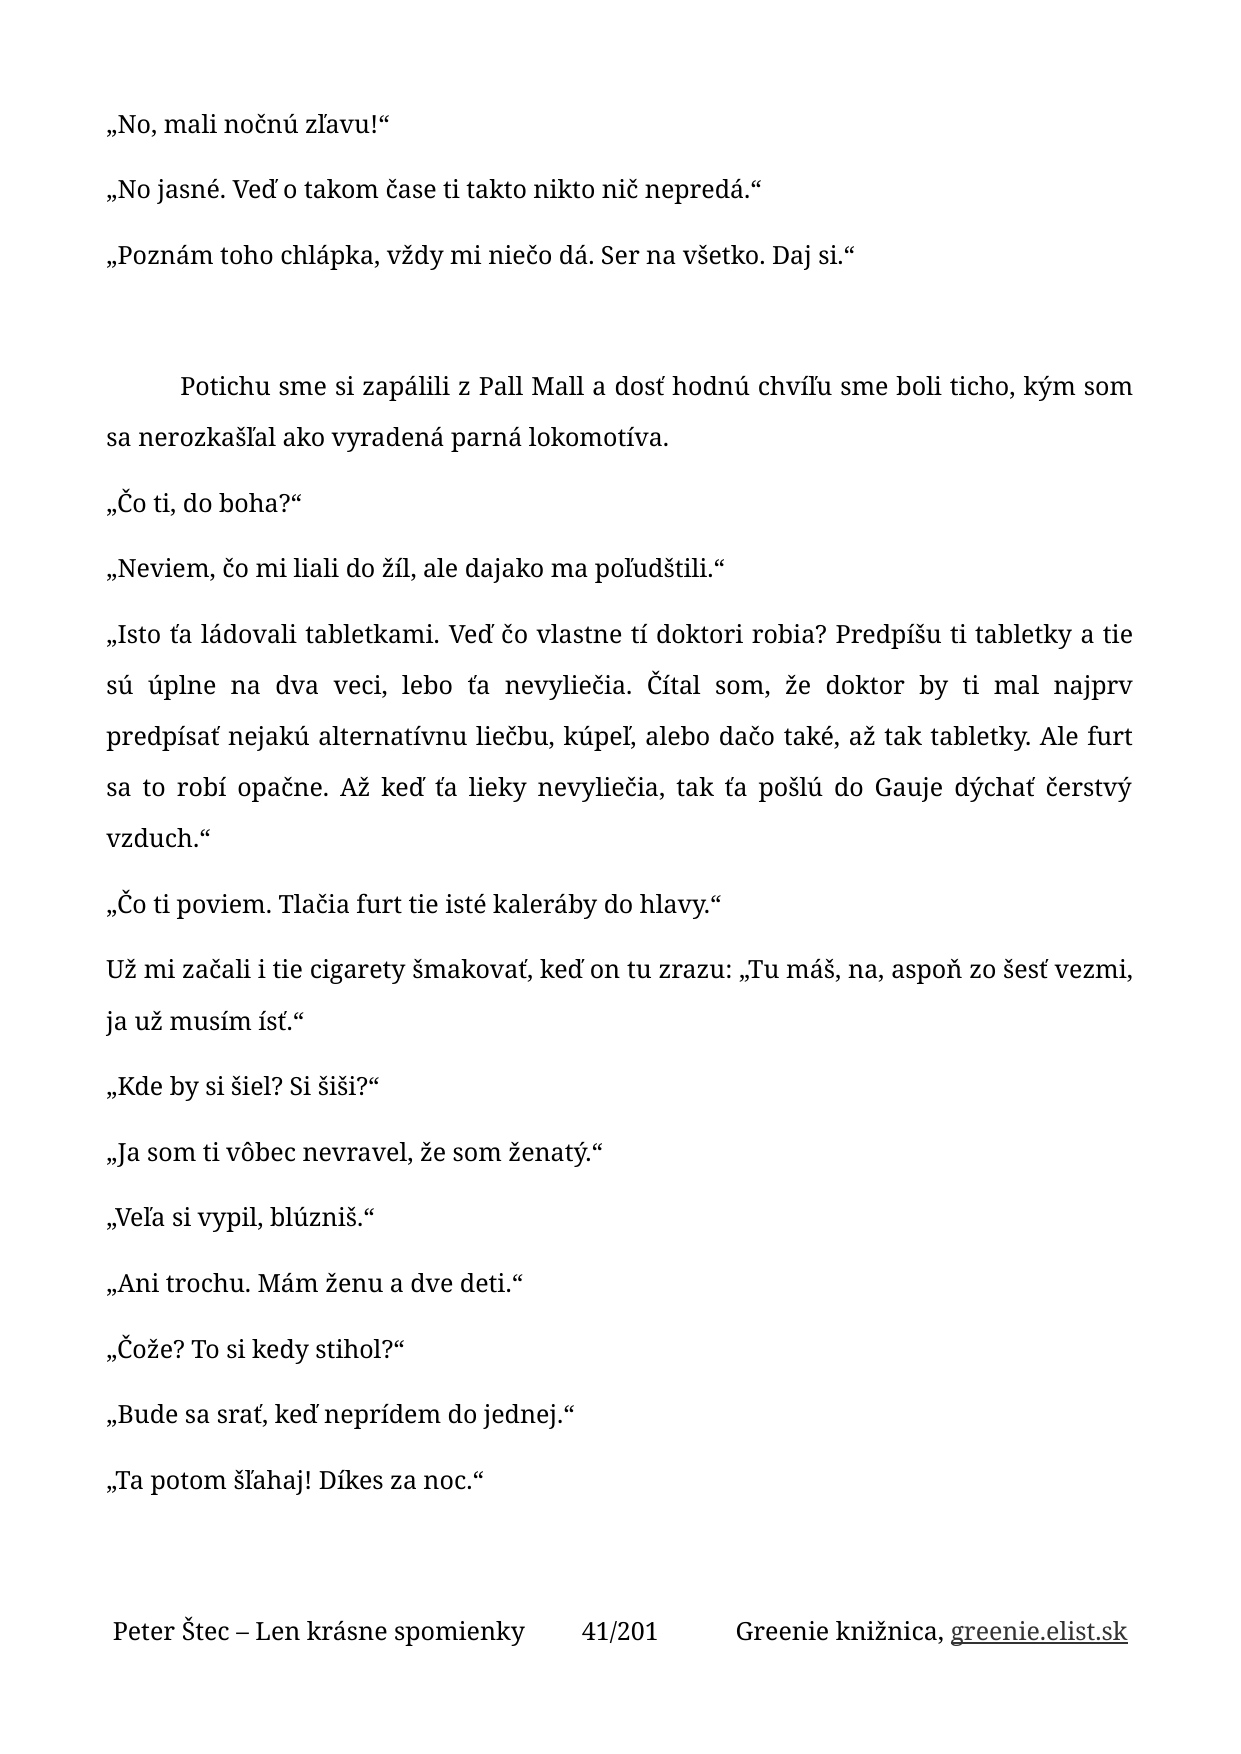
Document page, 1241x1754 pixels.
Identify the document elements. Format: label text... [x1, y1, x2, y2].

text „Isto ťa ládovali tabletkami. Veď čo vlastne tí doktori robia? Predpíšu ti tabletky a tie sú úplne na dva veci, lebo ťa nevyliečia. Čítal som, že doktor by ti mal najprv predpísať nejakú alternatívnu liečbu, kúpeľ, alebo dačo také, až tak tabletky. Ale furt sa to robí opačne. Až keď ťa lieky nevyliečia, tak ťa pošlú do Gauje dýchať čerstvý vzduch.“ [106, 617, 1134, 855]
text Už mi začali i tie cigarety šmakovať, keď on tu zrazu: „Tu máš, na, aspoň zo šesť vezmi, ja už musím ísť.“ [106, 952, 1134, 1037]
text „Čo ti poviem. Tlačia furt tie isté kaleráby do hlavy.“ [106, 886, 1134, 921]
text „Ta potom šľahaj! Díkes za noc.“ [106, 1462, 1134, 1497]
text Potichu sme si zapálili z Pall Mall a dosť hodnú chvíľu sme boli ticho, kým som sa nerozkašľal ako vyradená parná lokomotíva. [106, 369, 1134, 454]
text „No, mali nočnú zľavu!“ [106, 106, 1134, 140]
text „Kde by si šiel? Si šiši?“ [106, 1069, 1134, 1103]
text „No jasné. Veď o takom čase ti takto nikto nič nepredá.“ [106, 172, 1134, 206]
text „Veľa si vypil, blúzniš.“ [106, 1200, 1134, 1234]
text „Ani trochu. Mám ženu a dve deti.“ [106, 1266, 1134, 1300]
text „Bude sa srať, keď neprídem do jednej.“ [106, 1397, 1134, 1431]
text „Poznám toho chlápka, vždy mi niečo dá. Ser na všetko. Daj si.“ [106, 237, 1134, 272]
text „Neviem, čo mi liali do žíl, ale dajako ma poľudštili.“ [106, 551, 1134, 585]
text „Ja som ti vôbec nevravel, že som ženatý.“ [106, 1134, 1134, 1168]
text „Čo ti, do boha?“ [106, 485, 1134, 519]
text „Čože? To si kedy stihol?“ [106, 1331, 1134, 1365]
